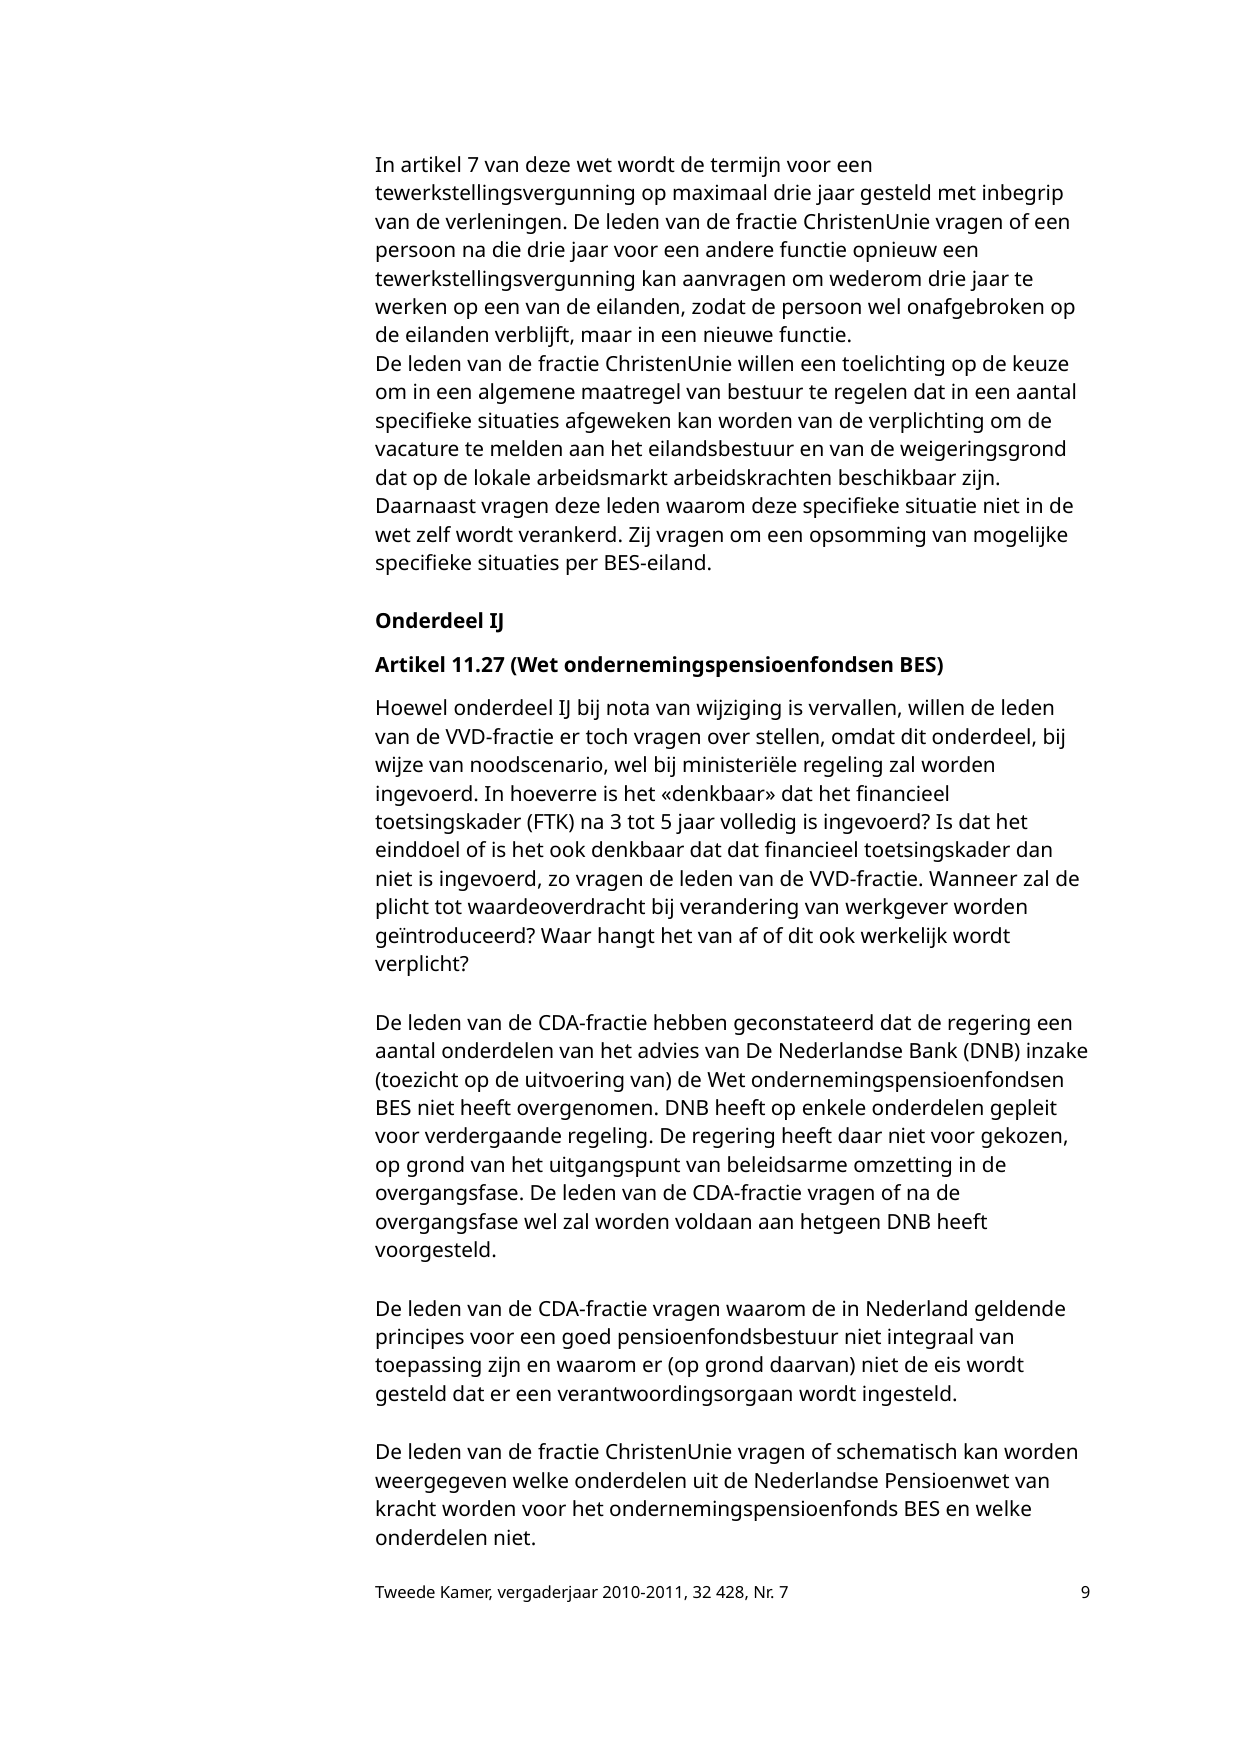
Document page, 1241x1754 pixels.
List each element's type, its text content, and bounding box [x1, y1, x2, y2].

text De leden van de fractie ChristenUnie willen een toelichting op de keuze om in een algemene maatregel van bestuur te regelen dat in een aantal specifieke situaties afgeweken kan worden van de verplichting om de vacature te melden aan het eilandsbestuur en van de weigeringsgrond dat op de lokale arbeidsmarkt arbeidskrachten beschikbaar zijn. Daarnaast vragen deze leden waarom deze specifieke situatie niet in de wet zelf wordt verankerd. Zij vragen om een opsomming van mogelijke specifieke situaties per BES-eiland. [375, 464, 1090, 692]
text Hoewel onderdeel IJ bij nota van wijziging is vervallen, willen de leden van de VVD-fractie er toch vragen over stellen, omdat dit onderdeel, bij wijze van noodscenario, wel bij ministeriële regeling zal worden ingevoerd. In hoeverre is het «denkbaar» dat het financieel toetsingskader (FTK) na 3 tot 5 jaar volledig is ingevoerd? Is dat het einddoel of is het ook denkbaar dat dat financieel toetsingskader dan niet is ingevoerd, zo vragen de leden van de VVD-fractie. Wanneer zal de plicht tot waardeoverdracht bij verandering van werkgever worden geïntroduceerd? Waar hangt het van af of dit ook werkelijk wordt verplicht? [375, 809, 1090, 1093]
text De leden van de CDA-fractie hebben geconstateerd dat de regering een aantal onderdelen van het advies van De Nederlandse Bank (DNB) inzake (toezicht op de uitvoering van) de Wet ondernemingspensioenfondsen BES niet heeft overgenomen. DNB heeft op enkele onderdelen gepleit voor verdergaande regeling. De regering heeft daar niet voor gekozen, op grond van het uitgangspunt van beleidsarme omzetting in de overgangsfase. De leden van de CDA-fractie vragen of na de overgangsfase wel zal worden voldaan aan hetgeen DNB heeft voorgesteld. [375, 1123, 1090, 1379]
text Onderdeel IJ [375, 722, 1090, 750]
text In artikel 7 van deze wet wordt de termijn voor een tewerkstellingsvergunning op maximaal drie jaar gesteld met inbegrip van de verleningen. De leden van de fractie ChristenUnie vragen of een persoon na die drie jaar voor een andere functie opnieuw een tewerkstellingsvergunning kan aanvragen om wederom drie jaar te werken op een van de eilanden, zodat de persoon wel onafgebroken op de eilanden verblijft, maar in een nieuwe functie. [375, 265, 1090, 464]
text De leden van de CDA-fractie vragen waarom de in Nederland geldende principes voor een goed pensioenfondsbestuur niet integraal van toepassing zijn en waarom er (op grond daarvan) niet de eis wordt gesteld dat er een verantwoordingsorgaan wordt ingesteld. [375, 1409, 1090, 1523]
text Artikel 11.27 (Wet ondernemingspensioenfondsen BES) [375, 765, 1090, 794]
text De leden van de CDA-fractie vragen hoe het toezicht op de juiste uitvoering van de Wet arbeid vreemdelingen BES is geregeld, zowel bezien naar werkgevers als naar het eilandsbestuur. [375, 150, 1090, 235]
